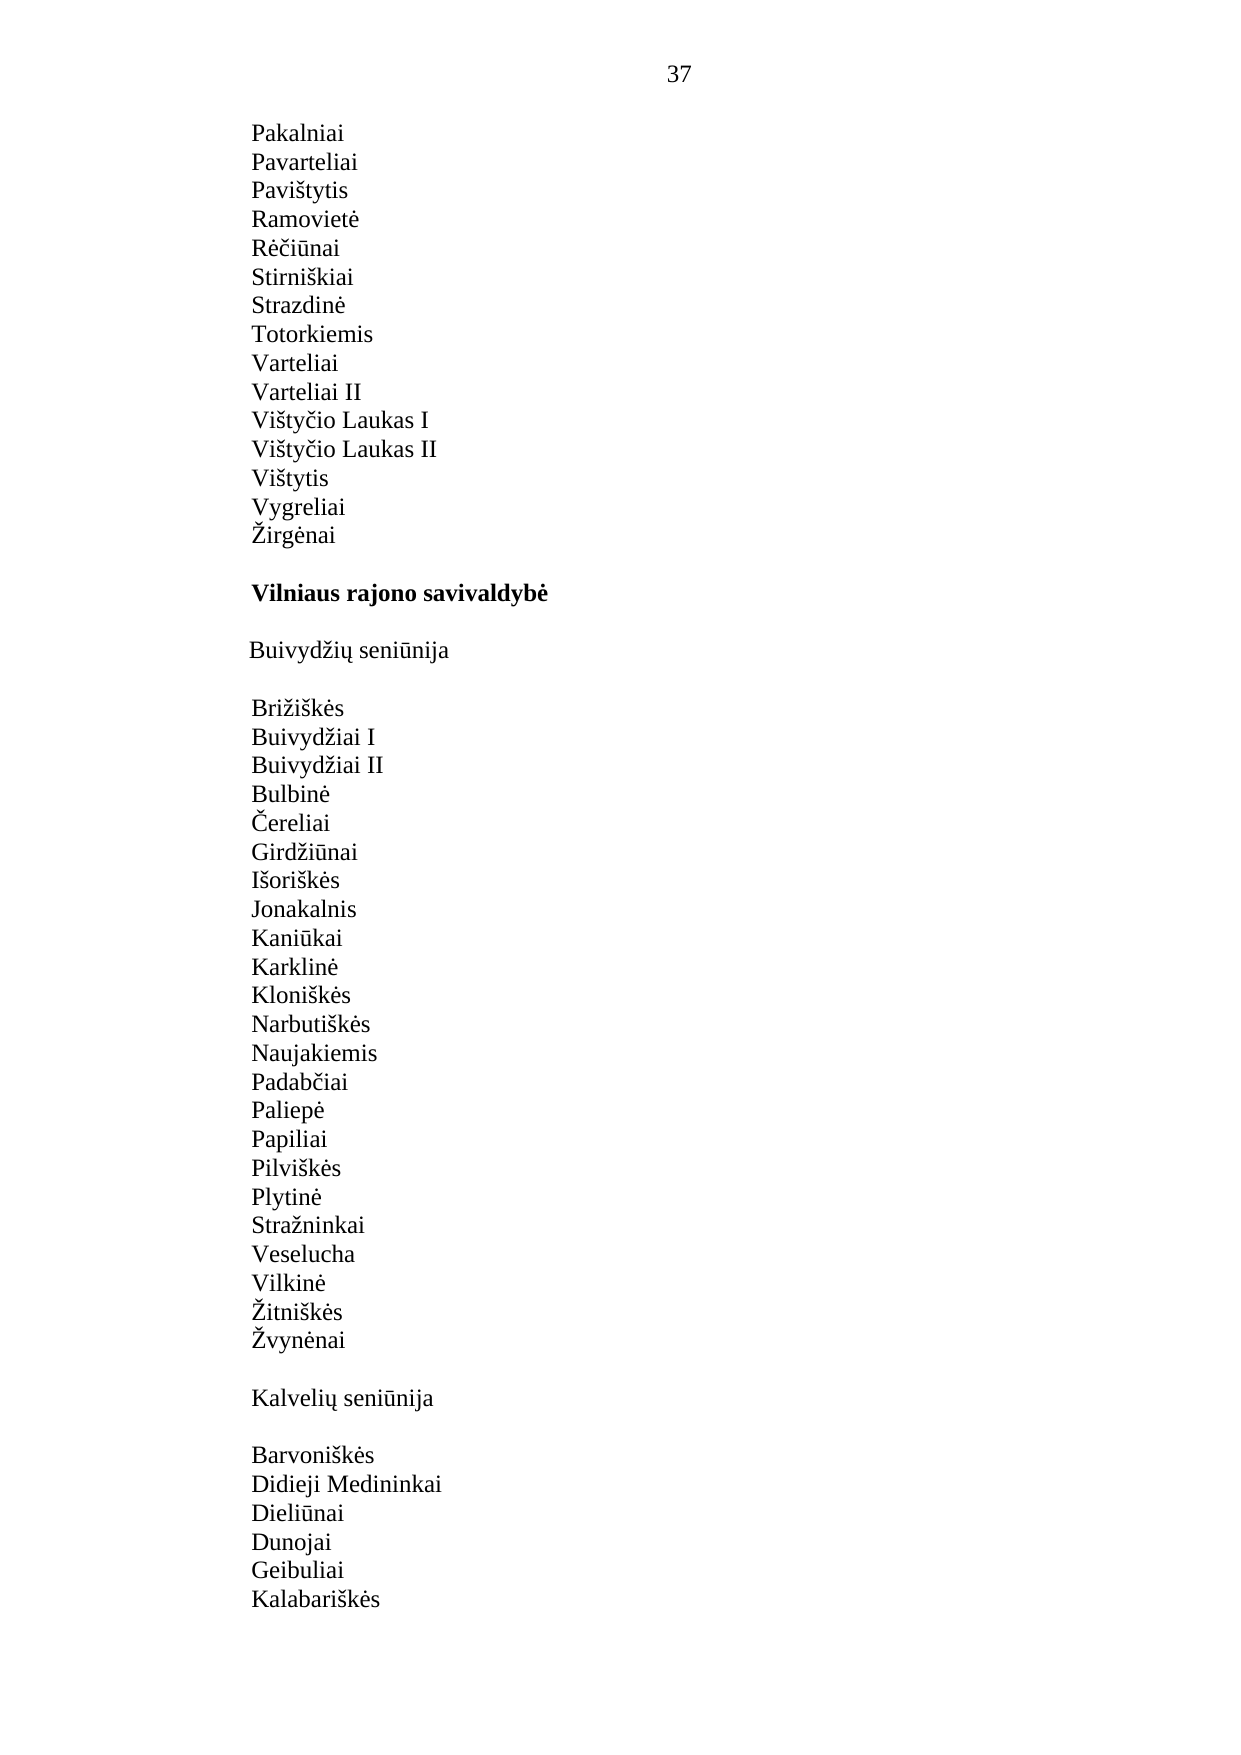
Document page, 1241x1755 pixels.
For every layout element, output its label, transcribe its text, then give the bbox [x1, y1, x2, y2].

text Girdžiūnai [177, 837, 1181, 866]
text Didieji Medininkai [177, 1469, 1181, 1498]
text Išoriškės [177, 866, 1181, 894]
text Žvynėnai [177, 1326, 1181, 1354]
text Naujakiemis [177, 1038, 1181, 1067]
text Totorkiemis [177, 319, 1181, 348]
text Vištyčio Laukas II [177, 434, 1181, 463]
text Padabčiai [177, 1067, 1181, 1096]
text Buivydžiai I [177, 722, 1181, 751]
text Geibuliai [177, 1556, 1181, 1584]
text Pakalniai [177, 118, 1181, 147]
text Dunojai [177, 1527, 1181, 1556]
text Narbutiškės [177, 1009, 1181, 1038]
text Vištytis [177, 463, 1181, 492]
text Vištyčio Laukas I [177, 406, 1181, 434]
text Varteliai II [177, 377, 1181, 406]
text Pilviškės [177, 1153, 1181, 1182]
text Strazdinė [177, 291, 1181, 319]
text Paliepė [177, 1096, 1181, 1124]
text Dieliūnai [177, 1498, 1181, 1527]
text Žitniškės [177, 1297, 1181, 1326]
text Kloniškės [177, 981, 1181, 1009]
text Kalabariškės [177, 1584, 1181, 1613]
text Jonakalnis [177, 894, 1181, 923]
text Buivydžių seniūnija [177, 636, 1181, 664]
text Karklinė [177, 952, 1181, 981]
text Bulbinė [177, 779, 1181, 808]
text Rėčiūnai [177, 233, 1181, 262]
text Veselucha [177, 1239, 1181, 1268]
text Barvoniškės [177, 1441, 1181, 1469]
text Pavarteliai [177, 147, 1181, 176]
text Vygreliai [177, 492, 1181, 521]
text Kaniūkai [177, 923, 1181, 952]
text Papiliai [177, 1124, 1181, 1153]
text Žirgėnai [177, 521, 1181, 549]
text Pavištytis [177, 176, 1181, 204]
text Vilkinė [177, 1268, 1181, 1297]
text Stražninkai [177, 1211, 1181, 1239]
text Ramovietė [177, 204, 1181, 233]
text Vilniaus rajono savivaldybė [177, 578, 1181, 607]
text Kalvelių seniūnija [177, 1383, 1181, 1412]
text Varteliai [177, 348, 1181, 377]
text Brižiškės [177, 693, 1181, 722]
text Plytinė [177, 1182, 1181, 1211]
text Buivydžiai II [177, 751, 1181, 779]
text Čereliai [177, 808, 1181, 837]
text Stirniškiai [177, 262, 1181, 291]
